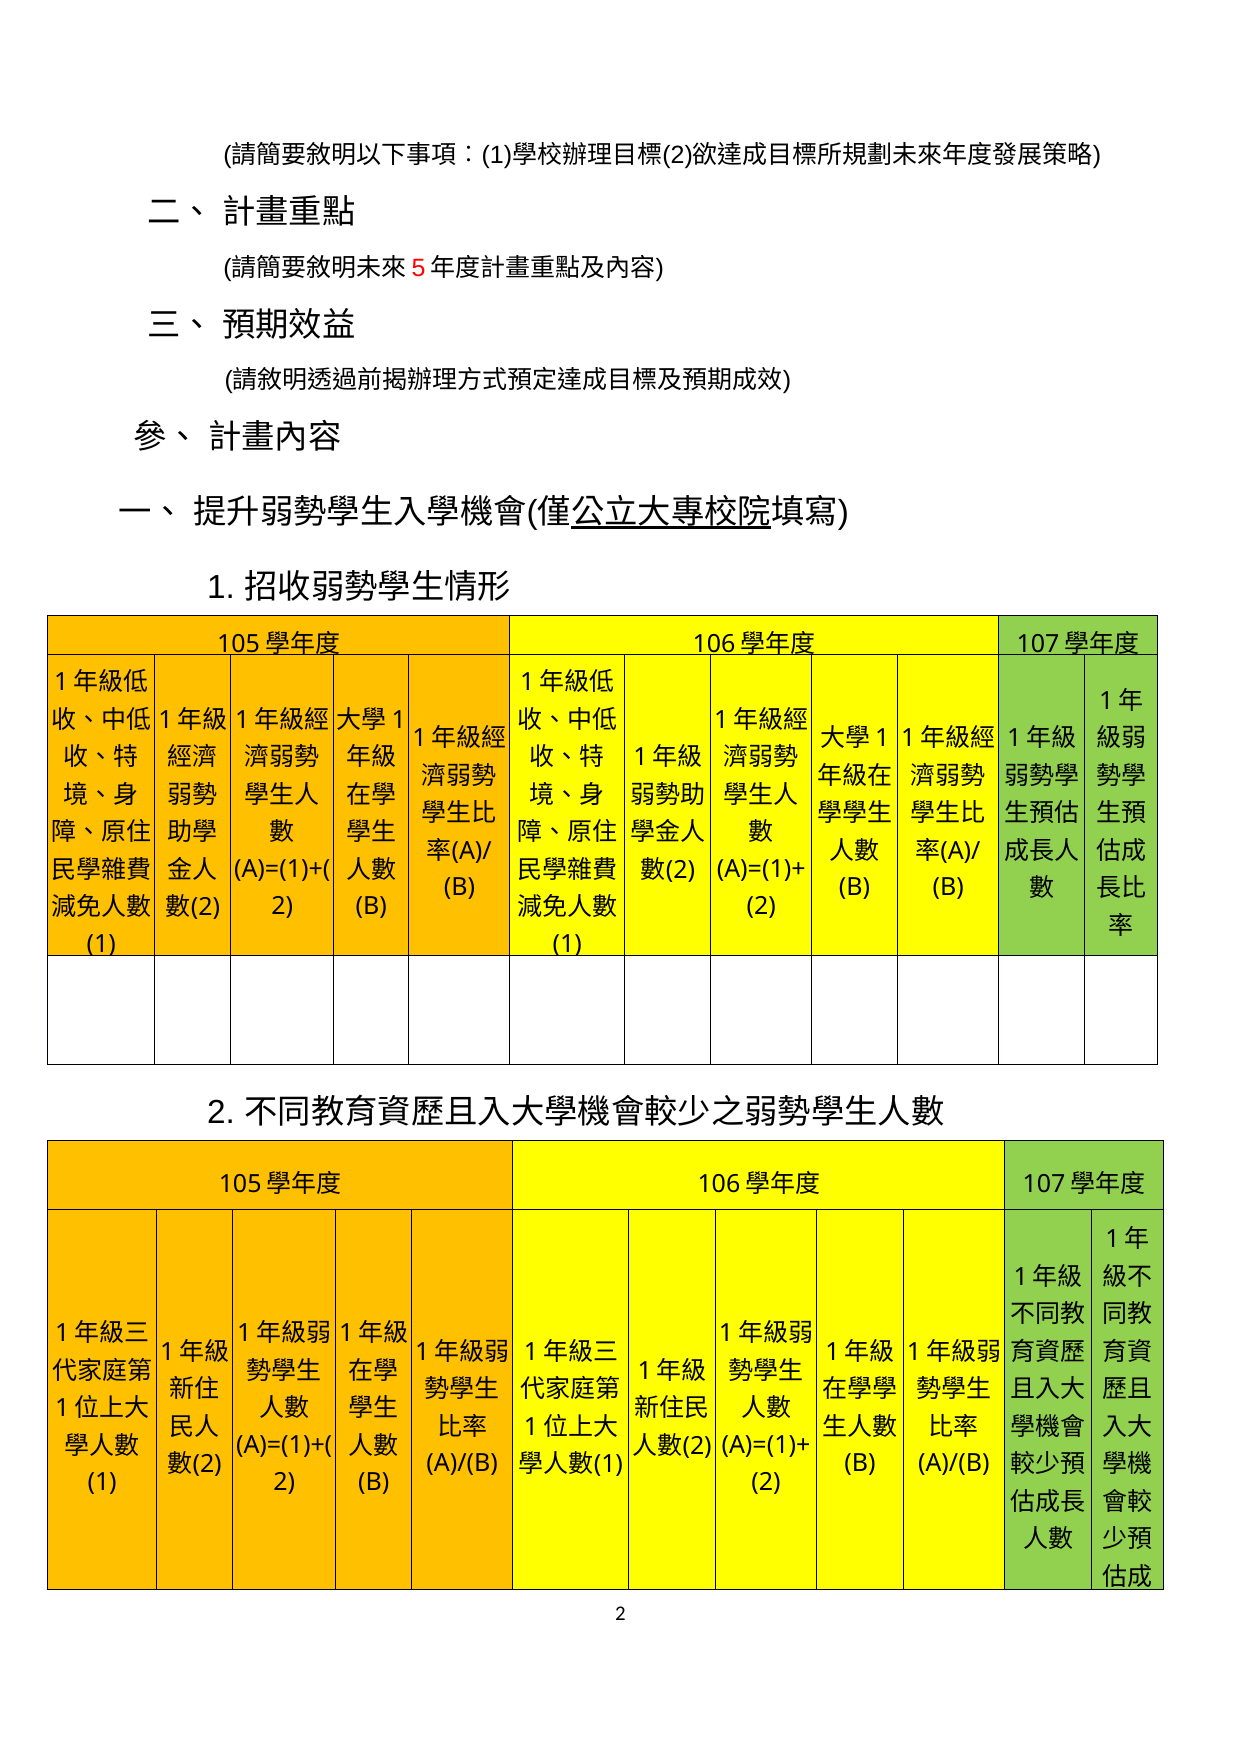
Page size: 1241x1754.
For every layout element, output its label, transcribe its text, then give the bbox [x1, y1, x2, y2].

table_cell 1年級新住民人數(2) [629, 1210, 715, 1589]
list 預期效益 [147, 278, 1122, 353]
table_cell [1085, 956, 1157, 1027]
text (請簡要敘明未來5年度計畫重點及內容) [223, 240, 1122, 278]
table_cell 1年級弱勢學生比率(A)/(B) [904, 1210, 1004, 1589]
table_header 106學年度 [513, 1141, 1004, 1209]
table_cell [48, 1027, 154, 1064]
table_cell 1年級弱勢學生預估成長人數 [999, 655, 1084, 955]
list 提升弱勢學生入學機會(僅公立大專校院填寫) [118, 465, 1122, 540]
table_cell [625, 1027, 710, 1064]
table_cell 1年級弱勢學生預估成長比率 [1085, 655, 1157, 955]
table_cell 1年級低收、中低收、特境、身障、原住民學雜費減免人數(1) [48, 655, 154, 955]
table_cell 1年級經濟弱勢助學金人數(2) [155, 655, 230, 955]
table_cell [334, 1027, 408, 1064]
table_cell 1年級三代家庭第1位上大學人數(1) [513, 1210, 628, 1589]
table_header 105學年度 [48, 616, 509, 654]
table_header 106學年度 [510, 616, 998, 654]
table_header 107學年度 [999, 616, 1157, 654]
table_cell 1年級三代家庭第1位上大學人數(1) [48, 1210, 156, 1589]
list 計畫重點 [147, 165, 1122, 240]
table_cell [231, 1027, 333, 1064]
table_cell 1年級經濟弱勢學生人數(A)=(1)+(2) [231, 655, 333, 955]
table_cell [625, 956, 710, 1027]
table_cell 大學1年級在學學生人數(B) [812, 655, 897, 955]
table_cell [812, 956, 897, 1027]
list 招收弱勢學生情形 [207, 540, 1122, 615]
table_cell 大學1年級在學學生人數(B) [334, 655, 408, 955]
text (請敘明透過前揭辦理方式預定達成目標及預期成效) [224, 353, 1122, 390]
list 不同教育資歷且入大學機會較少之弱勢學生人數 [207, 1065, 1122, 1140]
table_cell 1年級在學學生人數(B) [817, 1210, 903, 1589]
table_cell [510, 956, 624, 1027]
table_header 107學年度 [1005, 1141, 1163, 1209]
table_cell 1年級弱勢學生人數(A)=(1)+(2) [716, 1210, 816, 1589]
table_cell [711, 956, 811, 1027]
list 計畫內容 [133, 390, 1122, 465]
table_cell [898, 1027, 998, 1064]
table_cell [409, 956, 509, 1027]
table_cell 1年級弱勢學生比率(A)/(B) [412, 1210, 512, 1589]
table_cell 1年級低收、中低收、特境、身障、原住民學雜費減免人數(1) [510, 655, 624, 955]
table_cell [812, 1027, 897, 1064]
table_cell [898, 956, 998, 1027]
table_cell 1年級經濟弱勢學生比率(A)/(B) [409, 655, 509, 955]
table_cell 1年級弱勢助學金人數(2) [625, 655, 710, 955]
table_cell [155, 1027, 230, 1064]
table_cell [999, 956, 1084, 1027]
table_cell [1085, 1027, 1157, 1064]
table_cell 1年級在學學生人數(B) [336, 1210, 411, 1589]
table_cell [409, 1027, 509, 1064]
table_cell 1年級不同教育資歷且入大學機會較少預估成 [1092, 1210, 1163, 1589]
table_cell 1年級不同教育資歷且入大學機會較少預估成長人數 [1005, 1210, 1091, 1589]
table_cell [999, 1027, 1084, 1064]
text (請簡要敘明以下事項︰(1)學校辦理目標(2)欲達成目標所規劃未來年度發展策略) [223, 128, 1122, 165]
table_cell [510, 1027, 624, 1064]
table_header 105學年度 [48, 1141, 512, 1209]
table_cell 1年級新住民人數(2) [157, 1210, 232, 1589]
table_cell 1年級經濟弱勢學生人數(A)=(1)+(2) [711, 655, 811, 955]
table_cell [155, 956, 230, 1027]
table_cell [48, 956, 154, 1027]
table_cell [334, 956, 408, 1027]
table_cell [231, 956, 333, 1027]
table_cell 1年級弱勢學生人數(A)=(1)+(2) [233, 1210, 335, 1589]
table_cell [711, 1027, 811, 1064]
table_cell 1年級經濟弱勢學生比率(A)/(B) [898, 655, 998, 955]
